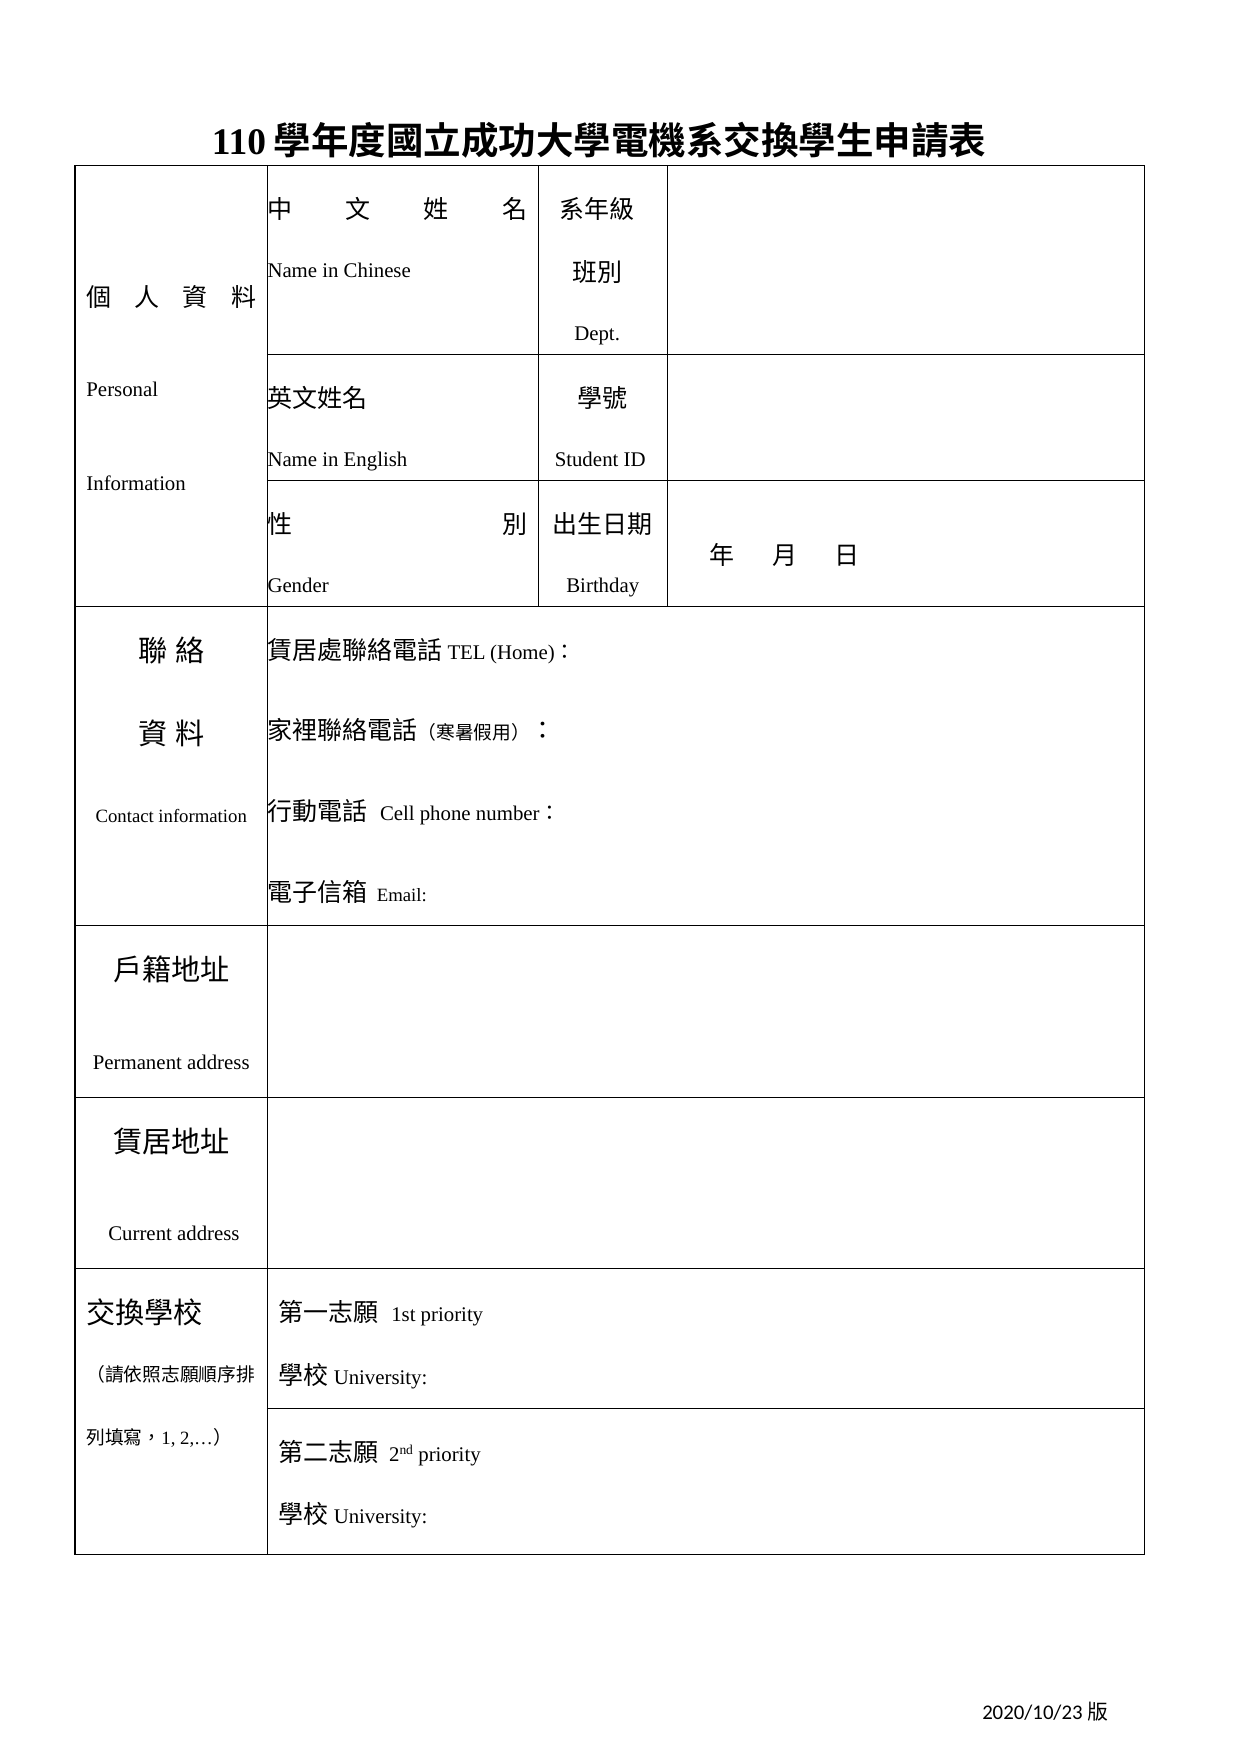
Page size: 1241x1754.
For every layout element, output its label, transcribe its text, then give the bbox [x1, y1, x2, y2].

table_header [668, 166, 1144, 353]
table_cell [668, 355, 1144, 479]
table_cell 第二志願 2nd priority 學校University: [268, 1409, 1144, 1554]
table_header 個人資料Personal Information [76, 166, 267, 606]
table_cell 第一志願 1st priority 學校University: [268, 1269, 1144, 1407]
table_header 中文姓名 Name in Chinese [268, 166, 538, 353]
table_cell 英文姓名 Name in English [268, 355, 538, 479]
table_cell [268, 1098, 1144, 1268]
table_cell 聯絡 資料 Contact information [76, 607, 267, 925]
table_cell 賃居地址 Current address [76, 1098, 267, 1268]
table_cell 戶籍地址 Permanent address [76, 926, 267, 1097]
table_cell 年 月 日 [668, 481, 1144, 606]
table_cell 交換學校 （請依照志願順序排列填寫，1, 2,…） [76, 1269, 267, 1554]
table_cell 出生日期 Birthday [539, 481, 667, 606]
table_header 系年級 班別 Dept. [539, 166, 667, 353]
table_cell [268, 926, 1144, 1097]
table_cell 賃居處聯絡電話TEL (Home)： 家裡聯絡電話（寒暑假用）： 行動電話 Cell phone number： 電子信箱 Email: [268, 607, 1144, 925]
table_cell 學號 Student ID [539, 355, 667, 479]
table_cell 性別 Gender [268, 481, 538, 606]
text 110學年度國立成功大學電機系交換學生申請表 [75, 111, 1107, 165]
